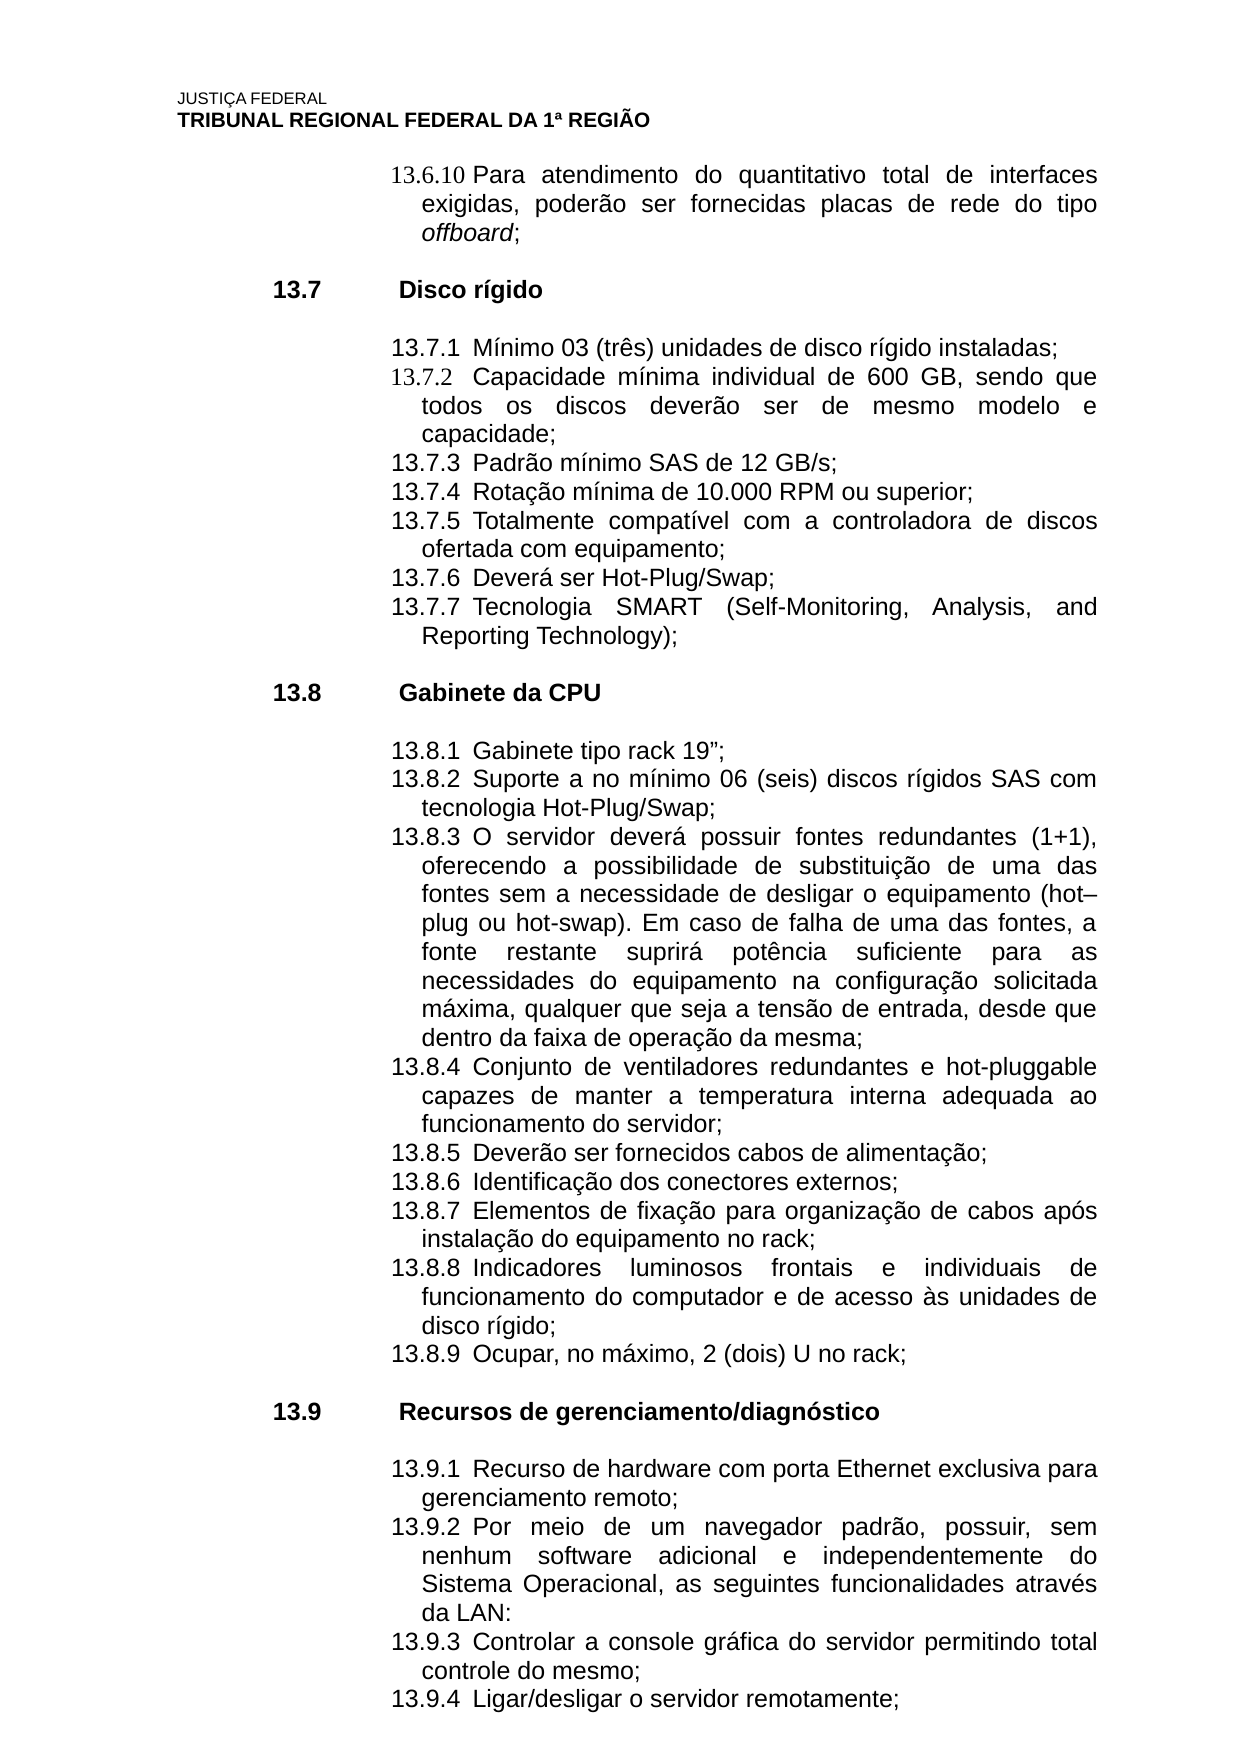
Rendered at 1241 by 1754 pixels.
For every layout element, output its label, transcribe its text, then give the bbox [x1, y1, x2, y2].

list Disco rígido [266, 276, 1098, 304]
list Rotação mínima de 10.000 RPM ou superior; [384, 477, 1098, 506]
list Indicadores luminosos frontais e individuais de funcionamento do computador e de acesso às unidades de disco rígido; [384, 1253, 1098, 1339]
list Suporte a no mínimo 06 (seis) discos rígidos SAS com tecnologia Hot-Plug/Swap; [384, 764, 1098, 822]
list Gabinete tipo rack 19”; [384, 736, 1098, 764]
list Gabinete da CPU [266, 678, 1098, 707]
list Identificação dos conectores externos; [384, 1167, 1098, 1196]
list Deverá ser Hot-Plug/Swap; [384, 563, 1098, 592]
list Mínimo 03 (três) unidades de disco rígido instaladas; [384, 333, 1098, 362]
list Ocupar, no máximo, 2 (dois) U no rack; [384, 1339, 1098, 1368]
list Tecnologia SMART (Self-Monitoring, Analysis, and Reporting Technology); [384, 592, 1098, 649]
list Por meio de um navegador padrão, possuir, sem nenhum software adicional e independentemente do Sistema Operacional, as seguintes funcionalidades através da LAN: [384, 1512, 1098, 1627]
list O servidor deverá possuir fontes redundantes (1+1), oferecendo a possibilidade de substituição de uma das fontes sem a necessidade de desligar o equipamento (hot–plug ou hot-swap). Em caso de falha de uma das fontes, a fonte restante suprirá potência suficiente para as necessidades do equipamento na configuração solicitada máxima, qualquer que seja a tensão de entrada, desde que dentro da faixa de operação da mesma; [384, 822, 1098, 1052]
list Elementos de fixação para organização de cabos após instalação do equipamento no rack; [384, 1196, 1098, 1253]
list Totalmente compatível com a controladora de discos ofertada com equipamento; [384, 506, 1098, 563]
list Capacidade mínima individual de 600 GB, sendo que todos os discos deverão ser de mesmo modelo e capacidade; [384, 362, 1098, 448]
list Para atendimento do quantitativo total de interfaces exigidas, poderão ser fornecidas placas de rede do tipo offboard; [384, 160, 1098, 247]
list Recurso de hardware com porta Ethernet exclusiva para gerenciamento remoto; [384, 1454, 1098, 1512]
list Conjunto de ventiladores redundantes e hot-pluggable capazes de manter a temperatura interna adequada ao funcionamento do servidor; [384, 1052, 1098, 1138]
list Ligar/desligar o servidor remotamente; [384, 1684, 1098, 1713]
list Deverão ser fornecidos cabos de alimentação; [384, 1138, 1098, 1167]
list Padrão mínimo SAS de 12 GB/s; [384, 448, 1098, 477]
list Controlar a console gráfica do servidor permitindo total controle do mesmo; [384, 1627, 1098, 1684]
list Recursos de gerenciamento/diagnóstico [266, 1397, 1098, 1426]
